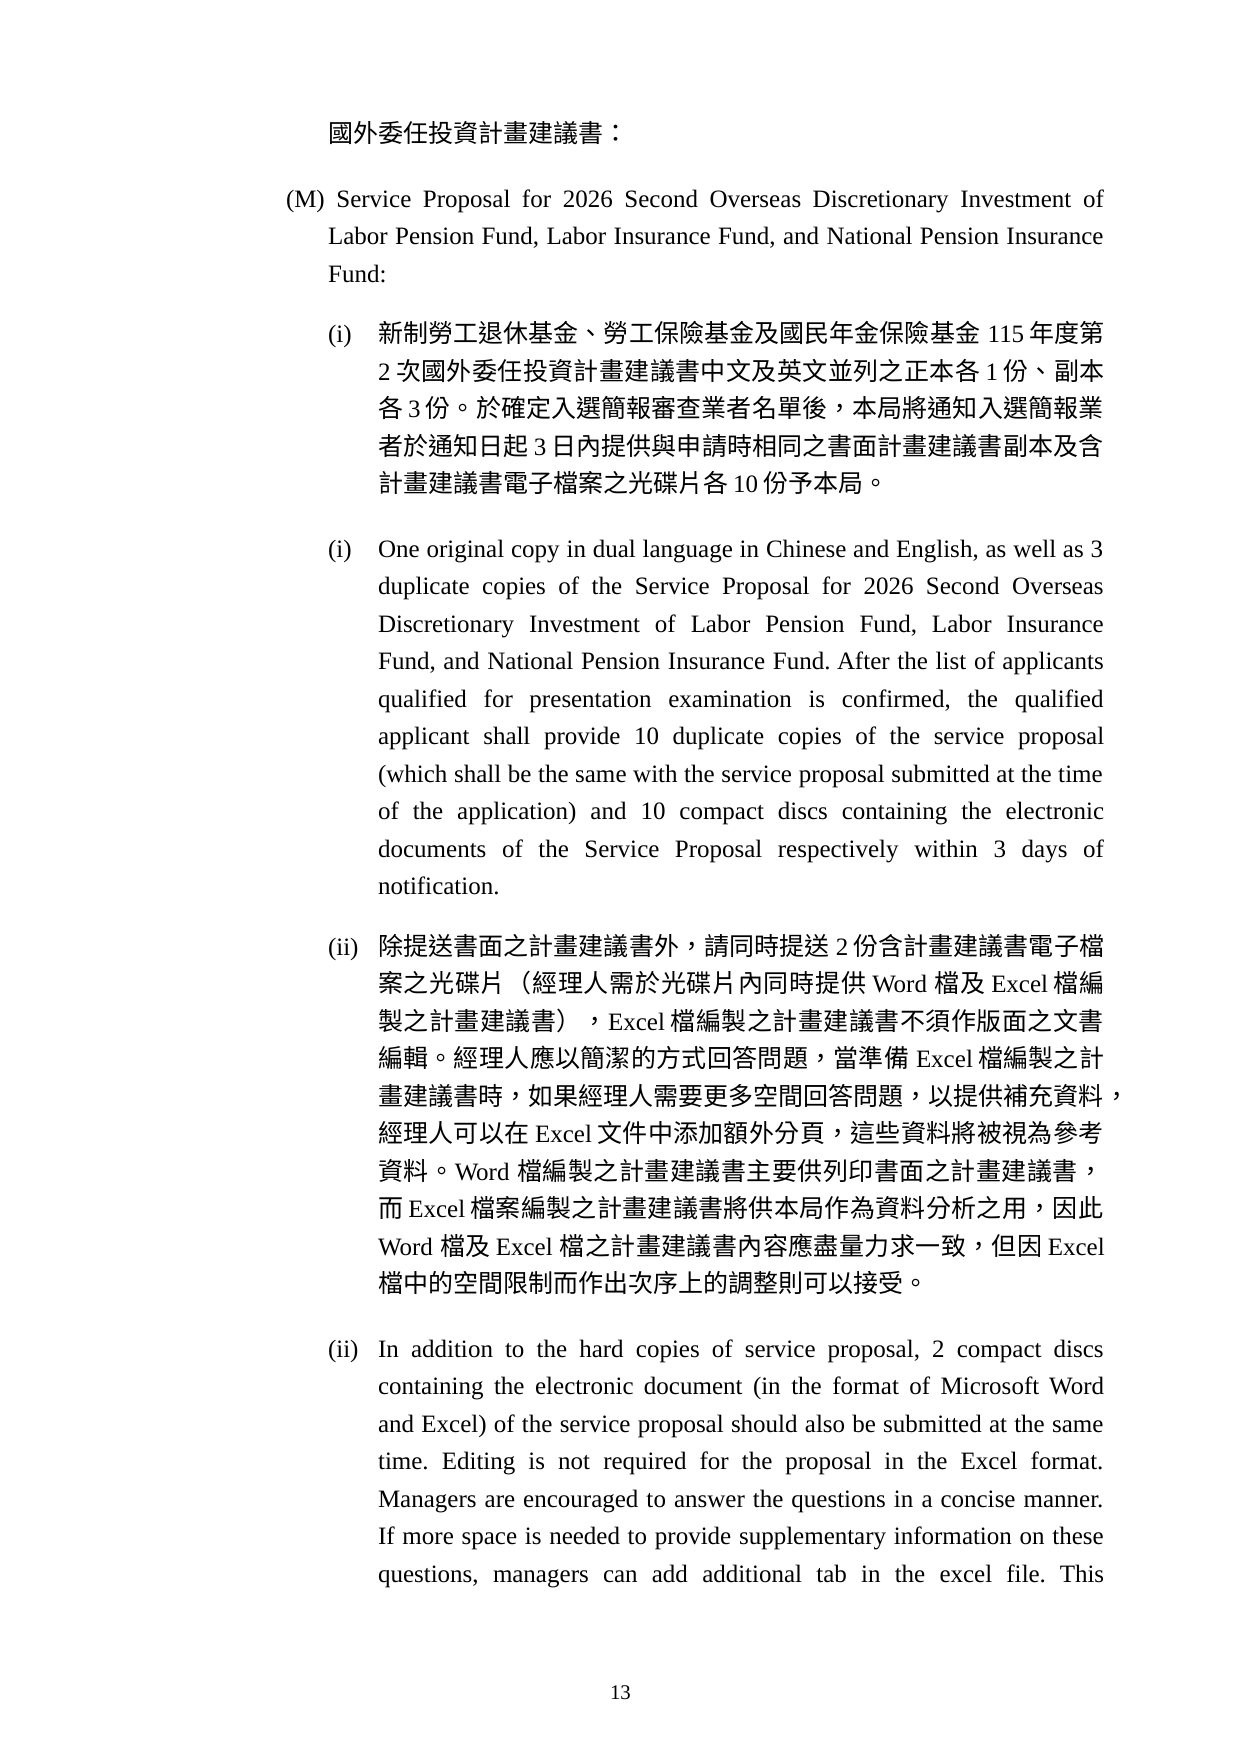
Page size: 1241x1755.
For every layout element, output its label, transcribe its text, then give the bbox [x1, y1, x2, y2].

text (M) Service Proposal for 2026 Second Overseas Discretionary Investment of Labor Pension Fund, Labor Insurance Fund, and National Pension Insurance Fund: [286, 175, 1104, 287]
list 除提送書面之計畫建議書外，請同時提送2份含計畫建議書電子檔案之光碟片（經理人需於光碟片內同時提供Word 檔及Excel檔編製之計畫建議書），Excel檔編製之計畫建議書不須作版面之文書編輯。經理人應以簡潔的方式回答問題，當準備Excel檔編製之計畫建議書時，如果經理人需要更多空間回答問題，以提供補充資料，經理人可以在Excel文件中添加額外分頁，這些資料將被視為參考資料。Word 檔編製之計畫建議書主要供列印書面之計畫建議書，而Excel檔案編製之計畫建議書將供本局作為資料分析之用，因此Word 檔及Excel 檔之計畫建議書內容應盡量力求一致，但因Excel檔中的空間限制而作出次序上的調整則可以接受。 [328, 925, 1104, 1300]
text 國外委任投資計畫建議書： [283, 112, 1104, 150]
list 新制勞工退休基金、勞工保險基金及國民年金保險基金115年度第2次國外委任投資計畫建議書中文及英文並列之正本各1份、副本各3份。於確定入選簡報審查業者名單後，本局將通知入選簡報業者於通知日起3日內提供與申請時相同之書面計畫建議書副本及含計畫建議書電子檔案之光碟片各10份予本局。 [328, 312, 1104, 500]
list One original copy in dual language in Chinese and English, as well as 3 duplicate copies of the Service Proposal for 2026 Second Overseas Discretionary Investment of Labor Pension Fund, Labor Insurance Fund, and National Pension Insurance Fund. After the list of applicants qualified for presentation examination is confirmed, the qualified applicant shall provide 10 duplicate copies of the service proposal (which shall be the same with the service proposal submitted at the time of the application) and 10 compact discs containing the electronic documents of the Service Proposal respectively within 3 days of notification. [328, 525, 1104, 900]
list In addition to the hard copies of service proposal, 2 compact discs containing the electronic document (in the format of Microsoft Word and Excel) of the service proposal should also be submitted at the same time. Editing is not required for the proposal in the Excel format. Managers are encouraged to answer the questions in a concise manner. If more space is needed to provide supplementary information on these questions, managers can add additional tab in the excel file. This [328, 1325, 1104, 1587]
